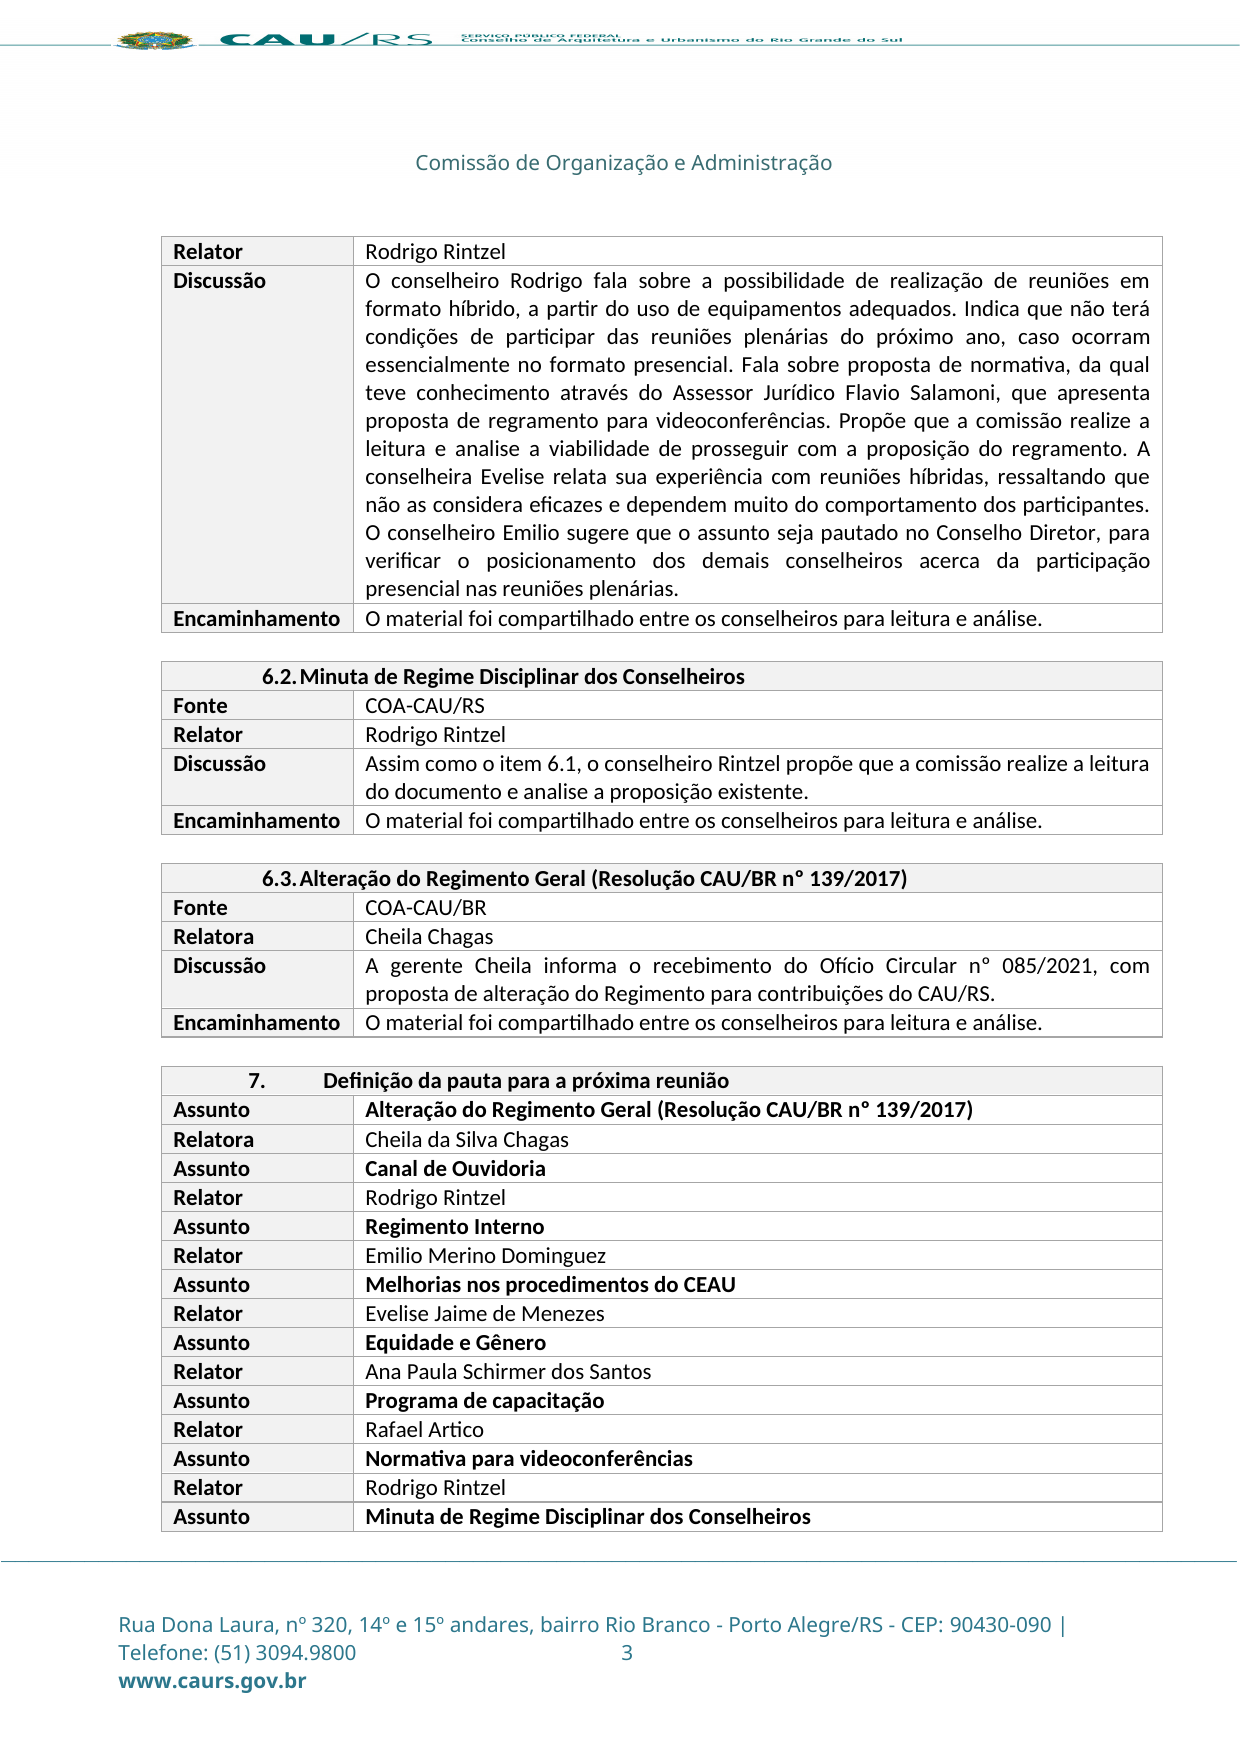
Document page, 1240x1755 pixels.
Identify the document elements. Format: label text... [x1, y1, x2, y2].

table_cell Discussão [162, 749, 353, 805]
table_cell Relator [162, 1183, 353, 1211]
table_cell O conselheiro Rodrigo fala sobre a possibilidade de realização de reuniões em formato híbrido, a partir do uso de equipamentos adequados. Indica que não terá condições de participar das reuniões plenárias do próximo ano, caso ocorram essencialmente no formato presencial. Fala sobre proposta de normativa, da qual teve conhecimento através do Assessor Jurídico Flavio Salamoni, que apresenta proposta de regramento para videoconferências. Propõe que a comissão realize a leitura e analise a viabilidade de prosseguir com a proposição do regramento. A conselheira Evelise relata sua experiência com reuniões híbridas, ressaltando que não as considera eficazes e dependem muito do comportamento dos participantes. O conselheiro Emilio sugere que o assunto seja pautado no Conselho Diretor, para verificar o posicionamento dos demais conselheiros acerca da participação presencial nas reuniões plenárias. [354, 266, 1162, 603]
table_cell Relator [162, 720, 353, 748]
table_cell Relator [162, 1357, 353, 1385]
table_cell Cheila da Silva Chagas [354, 1125, 1162, 1153]
table_cell Relatora [162, 1125, 353, 1153]
table_cell Melhorias nos procedimentos do CEAU [354, 1270, 1162, 1298]
table_cell O material foi compartilhado entre os conselheiros para leitura e análise. [354, 806, 1162, 834]
table_cell O material foi compartilhado entre os conselheiros para leitura e análise. [354, 1009, 1162, 1036]
table_cell Relator [162, 237, 353, 265]
table_cell COA-CAU/BR [354, 893, 1162, 921]
table_cell COA-CAU/RS [354, 691, 1162, 719]
table_cell Cheila Chagas [354, 922, 1162, 950]
table_cell [162, 1038, 1163, 1066]
table_cell Assunto [162, 1503, 353, 1531]
table_cell Evelise Jaime de Menezes [354, 1299, 1162, 1327]
table_cell Encaminhamento [162, 604, 353, 632]
table_cell Canal de Ouvidoria [354, 1154, 1162, 1182]
table_cell [354, 835, 1163, 863]
table_cell Definição da pauta para a próxima reunião [162, 1067, 1162, 1094]
table_cell Fonte [162, 893, 353, 921]
table_cell [162, 633, 354, 661]
table_cell Emilio Merino Dominguez [354, 1241, 1162, 1269]
table_cell Rafael Artico [354, 1415, 1162, 1443]
table_cell Rodrigo Rintzel [354, 720, 1162, 748]
table_cell Relatora [162, 922, 353, 950]
table_cell Assunto [162, 1212, 353, 1240]
table_cell Relator [162, 1415, 353, 1443]
table_cell Assunto [162, 1270, 353, 1298]
table_cell Assunto [162, 1328, 353, 1356]
table_cell Assunto [162, 1444, 353, 1472]
table_cell Minuta de Regime Disciplinar dos Conselheiros [162, 662, 1162, 690]
table_cell Assunto [162, 1154, 353, 1182]
table_cell Ana Paula Schirmer dos Santos [354, 1357, 1162, 1385]
table_cell Alteração do Regimento Geral (Resolução CAU/BR nº 139/2017) [162, 864, 1162, 892]
table_cell Rodrigo Rintzel [354, 1474, 1162, 1501]
table_cell Encaminhamento [162, 1009, 353, 1036]
table_cell Relator [162, 1474, 353, 1501]
table_cell Alteração do Regimento Geral (Resolução CAU/BR nº 139/2017) [354, 1096, 1162, 1124]
table_cell Programa de capacitação [354, 1386, 1162, 1414]
table_cell Discussão [162, 951, 353, 1007]
table_cell Equidade e Gênero [354, 1328, 1162, 1356]
table_cell Discussão [162, 266, 353, 603]
table_cell Regimento Interno [354, 1212, 1162, 1240]
table_cell Fonte [162, 691, 353, 719]
table_cell Rodrigo Rintzel [354, 237, 1162, 265]
table_cell O material foi compartilhado entre os conselheiros para leitura e análise. [354, 604, 1162, 632]
table_cell Assim como o item 6.1, o conselheiro Rintzel propõe que a comissão realize a leitura do documento e analise a proposição existente. [354, 749, 1162, 805]
table_cell A gerente Cheila informa o recebimento do Ofício Circular nº 085/2021, com proposta de alteração do Regimento para contribuições do CAU/RS. [354, 951, 1162, 1007]
table_cell [354, 633, 1163, 661]
table_cell Assunto [162, 1096, 353, 1124]
table_cell Minuta de Regime Disciplinar dos Conselheiros [354, 1503, 1162, 1531]
table_cell Encaminhamento [162, 806, 353, 834]
table_cell Rodrigo Rintzel [354, 1183, 1162, 1211]
table_cell Normativa para videoconferências [354, 1444, 1162, 1472]
table_cell [162, 835, 354, 863]
table_cell Relator [162, 1299, 353, 1327]
table_cell Assunto [162, 1386, 353, 1414]
table_cell Relator [162, 1241, 353, 1269]
